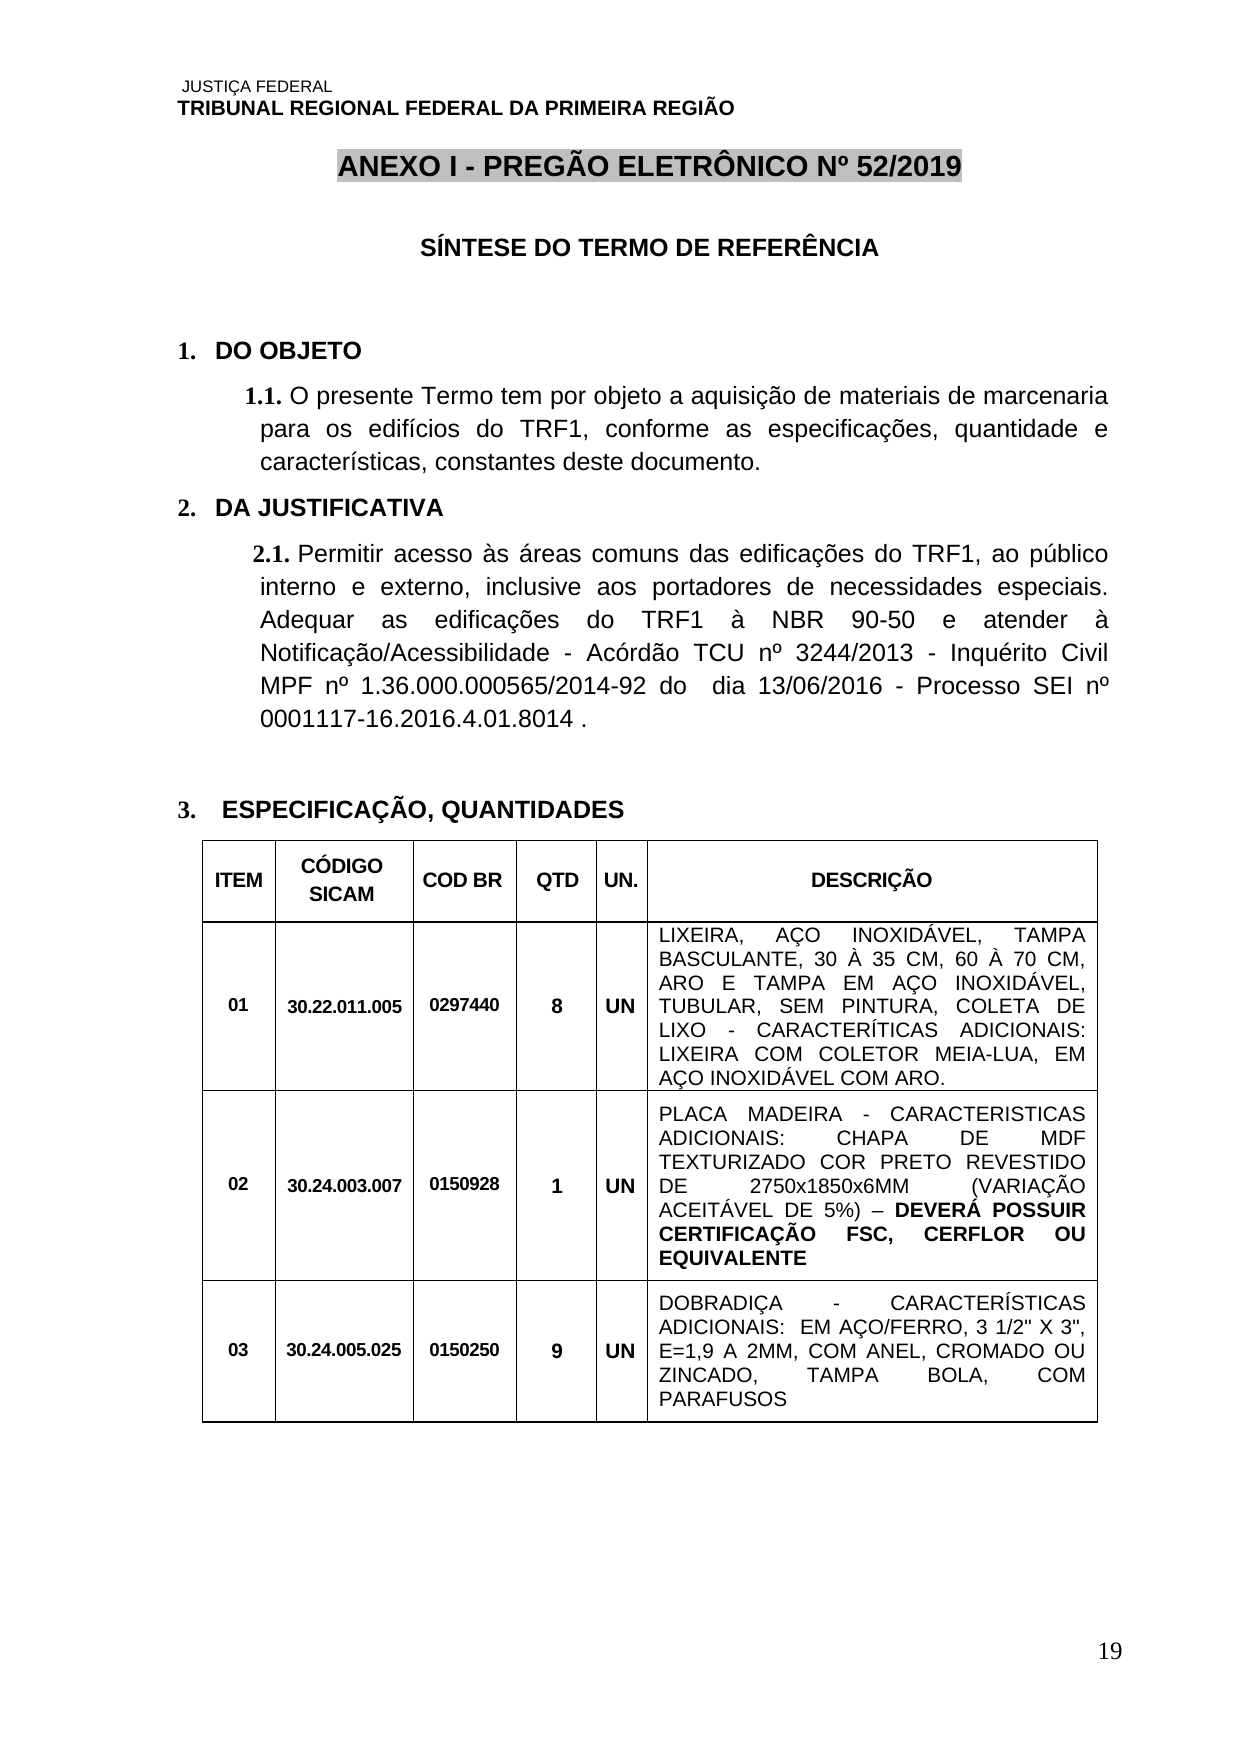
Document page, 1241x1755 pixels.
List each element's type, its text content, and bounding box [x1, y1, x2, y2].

list DO OBJETO [177, 336, 1110, 364]
table_cell 9 [517, 1349, 596, 1421]
table_cell 30.24.003.007 [276, 1091, 337, 1280]
table_cell UN [597, 1349, 647, 1421]
table_cell 30.24.005.025 [276, 1281, 413, 1421]
table_cell DOBRADIÇA - CARACTERÍSTICAS ADICIONAIS: EM AÇO/FERRO, 3 1/2" X 3", E=1,9 A 2MM, COM ANEL, CROMADO OU ZINCADO, TAMPA BOLA, COM PARAFUSOS [648, 1281, 1097, 1421]
table_cell PLACA MADEIRA - CARACTERISTICAS ADICIONAIS: CHAPA DE MDF TEXTURIZADO COR PRETO REVESTIDO DE 2750x1850x6MM (VARIAÇÃO ACEITÁVEL DE 5%) – DEVERÁ POSSUIR CERTIFICAÇÃO FSC, CERFLOR OU EQUIVALENTE [1014, 1091, 1097, 1280]
table_cell 0150250 [414, 1349, 516, 1421]
table_header ITEM [203, 841, 275, 921]
list DA JUSTIFICATIVA [177, 493, 1110, 522]
table_header CÓDIGO SICAM [276, 841, 337, 921]
table_header [1014, 841, 1097, 921]
table_cell 30.22.011.005 [276, 923, 337, 1090]
table_cell 01 [203, 923, 275, 1090]
list ESPECIFICAÇÃO, QUANTIDADES [177, 795, 337, 824]
table_cell 03 [203, 1281, 275, 1421]
list ESPECIFICAÇÃO, QUANTIDADES [1014, 795, 1110, 824]
table_cell 02 [203, 1091, 275, 1280]
text SÍNTESE DO TERMO DE REFERÊNCIA [177, 233, 1122, 262]
table_cell LIXEIRA, AÇO INOXIDÁVEL, TAMPA BASCULANTE, 30 À 35 CM, 60 À 70 CM, ARO E TAMPA EM AÇO INOXIDÁVEL, TUBULAR, SEM PINTURA, COLETA DE LIXO - CARACTERÍTICAS ADICIONAIS: LIXEIRA COM COLETOR MEIA-LUA, EM AÇO INOXIDÁVEL COM ARO. [1014, 923, 1097, 1090]
text ANEXO I - PREGÃO ELETRÔNICO Nº 52/2019 [177, 149, 1122, 182]
list Permitir acesso às áreas comuns das edificações do TRF1, ao público interno e externo, inclusive aos portadores de necessidades especiais. Adequar as edificações do TRF1 à NBR 90-50 e atender à Notificação/Acessibilidade - Acórdão TCU nº 3244/2013 - Inquérito Civil MPF nº 1.36.000.000565/2014-92 do dia 13/06/2016 - Processo SEI nº 0001117-16.2016.4.01.8014 . [215, 538, 1110, 732]
list O presente Termo tem por objeto a aquisição de materiais de marcenaria para os edifícios do TRF1, conforme as especificações, quantidade e características, constantes deste documento. [215, 381, 1110, 476]
